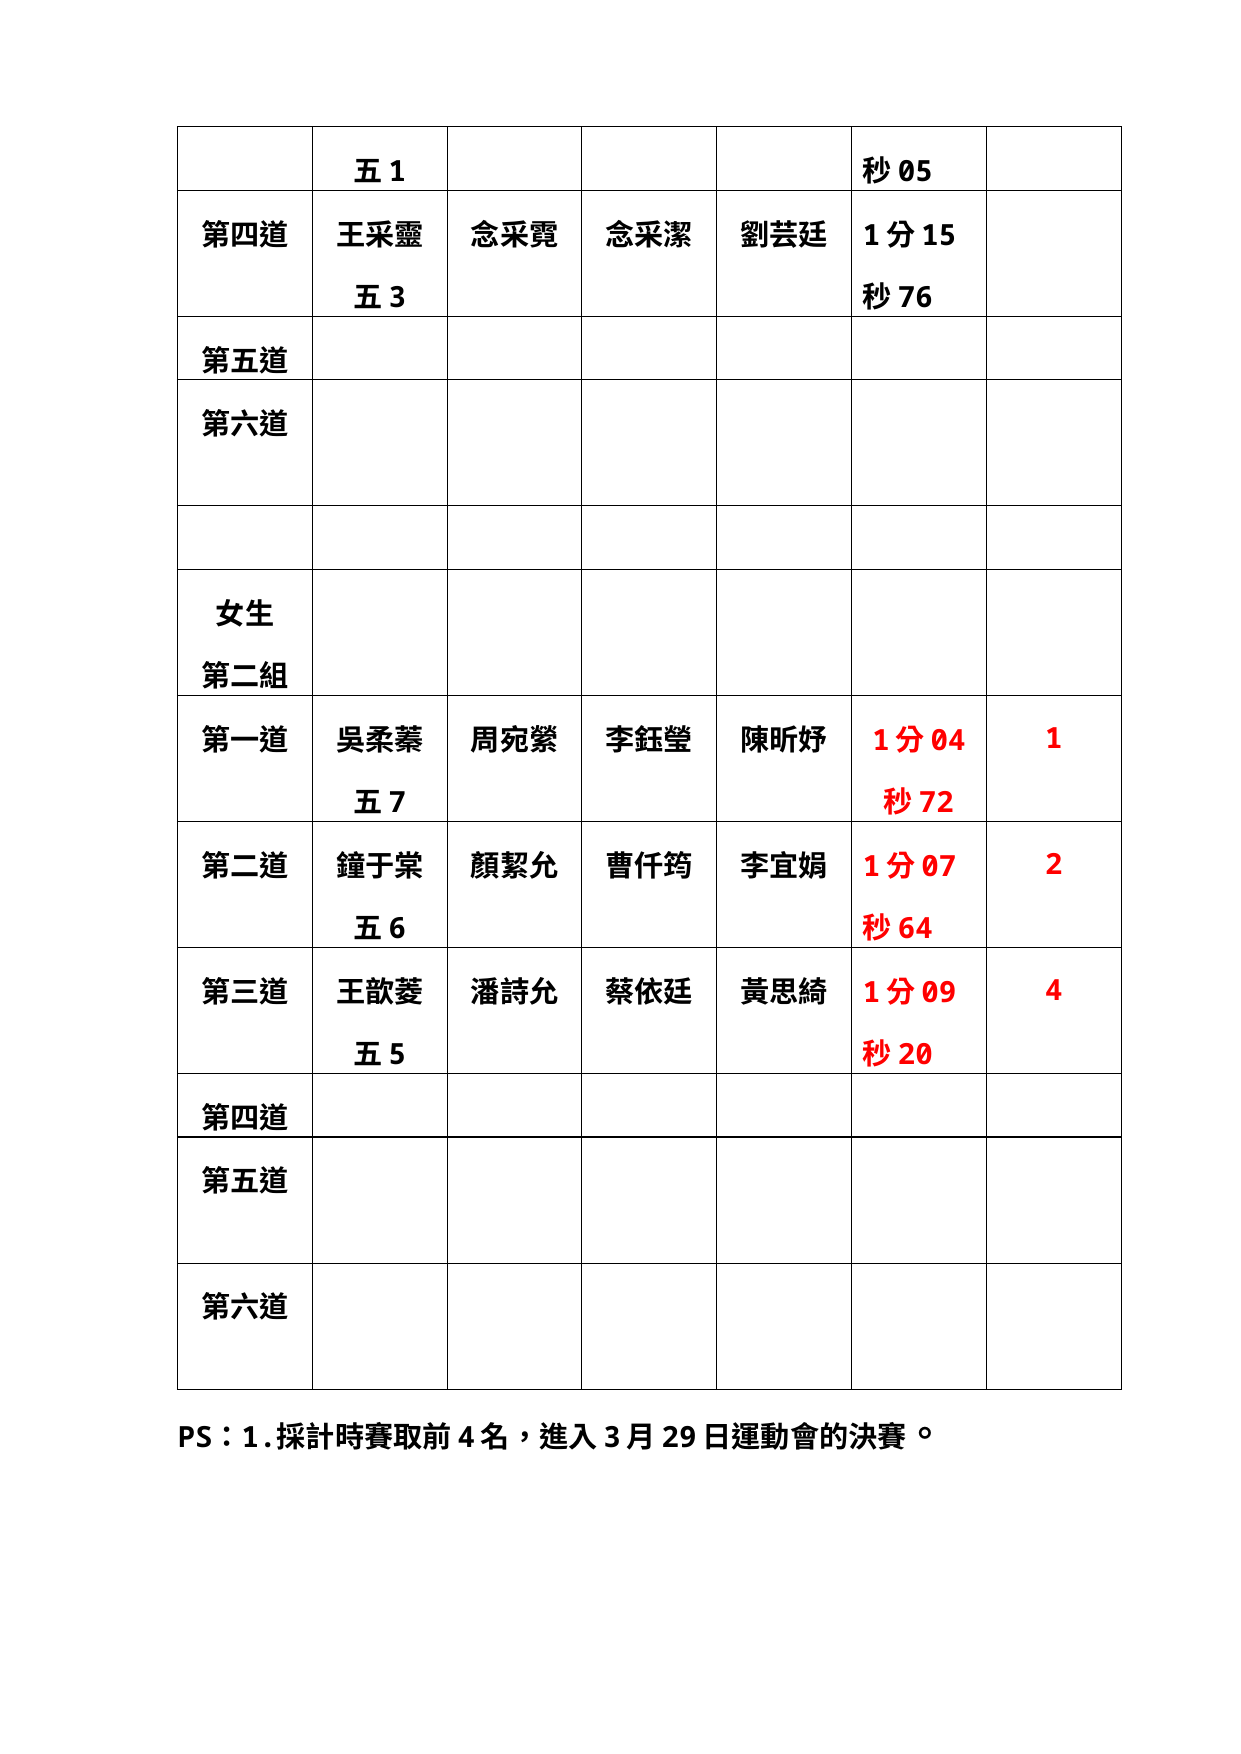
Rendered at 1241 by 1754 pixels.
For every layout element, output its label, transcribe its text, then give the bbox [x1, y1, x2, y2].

table_cell 第三道 [178, 948, 312, 1073]
table_cell [582, 1074, 716, 1136]
table_cell [717, 506, 851, 569]
table_cell 王采靈 五3 [313, 191, 447, 316]
table_cell [448, 570, 581, 695]
table_cell 1 [987, 696, 1121, 821]
table_cell 鐘于棠 五6 [313, 822, 447, 947]
table_cell [987, 380, 1121, 505]
table_cell [178, 127, 312, 189]
table_cell [717, 1138, 851, 1262]
table_cell 第六道 [178, 1264, 312, 1388]
table_cell 第四道 [178, 1074, 312, 1136]
table_cell 第二道 [178, 822, 312, 947]
table_cell 劉芸廷 [717, 191, 851, 316]
table_cell 顏絜允 [448, 822, 581, 947]
table_cell [178, 506, 312, 569]
table_cell [582, 1264, 716, 1388]
table_cell [448, 380, 581, 505]
table_cell 2 [987, 822, 1121, 947]
table_cell [852, 1264, 986, 1388]
table_cell [852, 380, 986, 505]
table_cell 李宜娟 [717, 822, 851, 947]
table_cell 吳柔蓁 五7 [313, 696, 447, 821]
table_cell [313, 380, 447, 505]
table_cell [717, 380, 851, 505]
table_cell [582, 380, 716, 505]
table_cell 第五道 [178, 1138, 312, 1262]
table_cell 王歆菱 五5 [313, 948, 447, 1073]
table_cell [448, 1264, 581, 1388]
table_cell 曹仟筠 [582, 822, 716, 947]
table_cell [582, 1138, 716, 1262]
table_cell 周宛縈 [448, 696, 581, 821]
table_cell [448, 506, 581, 569]
table_cell 第六道 [178, 380, 312, 505]
table_cell [987, 1138, 1121, 1262]
table_cell 第一道 [178, 696, 312, 821]
table_cell 1分15秒76 [852, 191, 986, 316]
table_cell 陳昕妤 [717, 696, 851, 821]
table_cell [987, 1074, 1121, 1136]
table_cell 李鈺瑩 [582, 696, 716, 821]
table_cell [987, 317, 1121, 379]
table_cell 念采霓 [448, 191, 581, 316]
table_cell [448, 317, 581, 379]
table_cell [717, 127, 851, 189]
table_cell 黃思綺 [717, 948, 851, 1073]
table_cell [582, 570, 716, 695]
table_cell 念采潔 [582, 191, 716, 316]
table_cell [717, 1264, 851, 1388]
table_cell 1分04秒72 [852, 696, 986, 821]
table_cell [852, 506, 986, 569]
text PS：1.採計時賽取前4名，進入3月29日運動會的決賽。 [177, 1390, 1122, 1452]
table_cell 第四道 [178, 191, 312, 316]
table_cell [852, 570, 986, 695]
table_cell [987, 1264, 1121, 1388]
table_cell 秒05 [852, 127, 986, 189]
table_cell 第五道 [178, 317, 312, 379]
table_cell [852, 317, 986, 379]
table_cell [313, 570, 447, 695]
table_cell [852, 1138, 986, 1262]
table_cell [987, 570, 1121, 695]
table_cell [987, 506, 1121, 569]
table_cell [987, 191, 1121, 316]
table_cell 1分07秒64 [852, 822, 986, 947]
table_cell 女生 第二組 [178, 570, 312, 695]
table_cell [313, 1074, 447, 1136]
table_cell [717, 1074, 851, 1136]
table_cell [313, 506, 447, 569]
table_cell [448, 1074, 581, 1136]
table_cell 潘詩允 [448, 948, 581, 1073]
table_cell [852, 1074, 986, 1136]
table_cell [448, 1138, 581, 1262]
table_cell [582, 506, 716, 569]
table_cell [313, 1138, 447, 1262]
table_cell [717, 570, 851, 695]
table_cell [448, 127, 581, 189]
table_cell [987, 127, 1121, 189]
table_cell 4 [987, 948, 1121, 1073]
table_cell [582, 317, 716, 379]
table_cell 1分09秒20 [852, 948, 986, 1073]
table_cell 蔡依廷 [582, 948, 716, 1073]
table_cell 五1 [313, 127, 447, 189]
table_cell [717, 317, 851, 379]
table_cell [582, 127, 716, 189]
table_cell [313, 317, 447, 379]
table_cell [313, 1264, 447, 1388]
